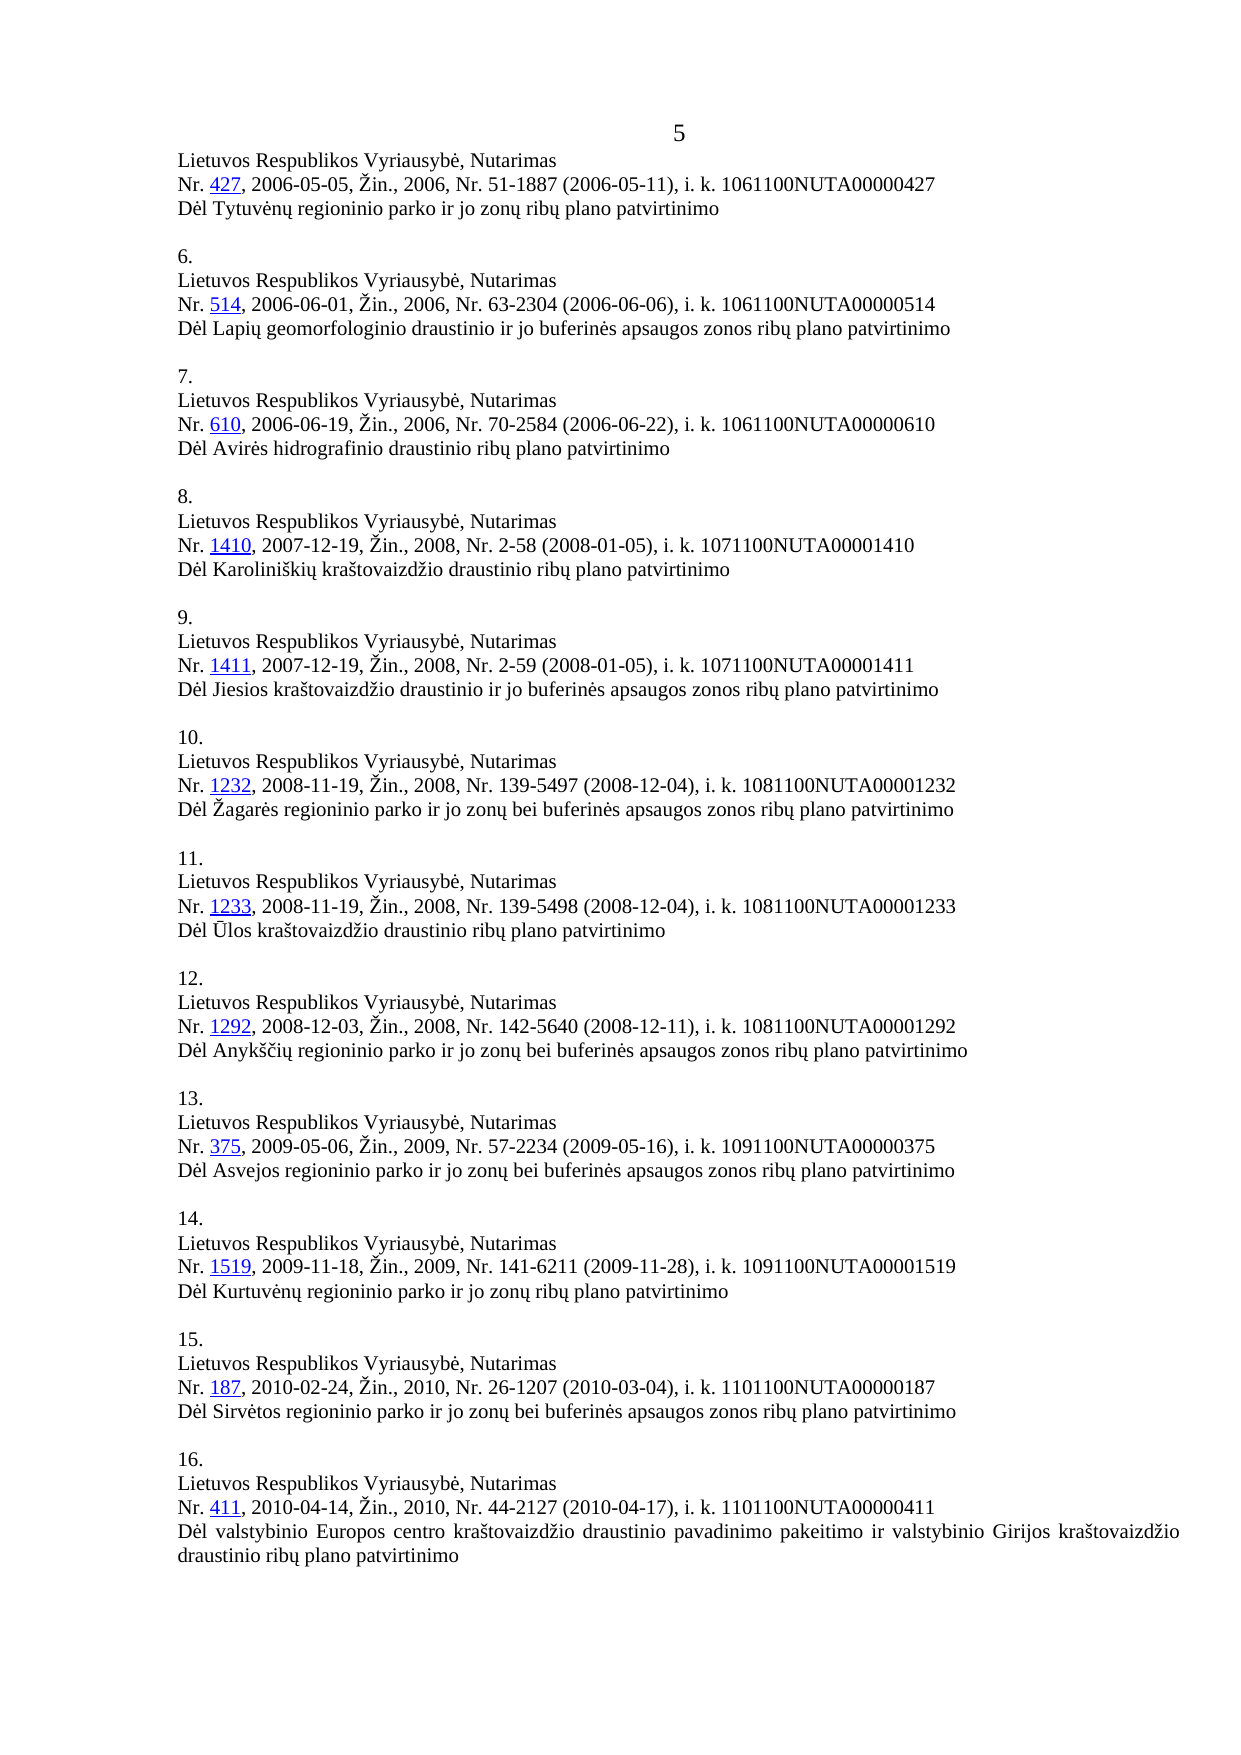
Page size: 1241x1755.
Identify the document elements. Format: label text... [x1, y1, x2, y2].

text Dėl Tytuvėnų regioninio parko ir jo zonų ribų plano patvirtinimo [177, 196, 1181, 220]
text 14. [177, 1206, 1181, 1230]
text Nr. 1292, 2008-12-03, Žin., 2008, Nr. 142-5640 (2008-12-11), i. k. 1081100NUTA00001292 [177, 1014, 1181, 1038]
text Lietuvos Respublikos Vyriausybė, Nutarimas [177, 990, 1181, 1014]
text Dėl Anykščių regioninio parko ir jo zonų bei buferinės apsaugos zonos ribų plano patvirtinimo [177, 1038, 1181, 1062]
text Nr. 1519, 2009-11-18, Žin., 2009, Nr. 141-6211 (2009-11-28), i. k. 1091100NUTA00001519 [177, 1254, 1181, 1278]
text Dėl Jiesios kraštovaizdžio draustinio ir jo buferinės apsaugos zonos ribų plano patvirtinimo [177, 677, 1181, 701]
text Nr. 427, 2006-05-05, Žin., 2006, Nr. 51-1887 (2006-05-11), i. k. 1061100NUTA00000427 [177, 172, 1181, 196]
text 9. [177, 605, 1181, 629]
text Nr. 1233, 2008-11-19, Žin., 2008, Nr. 139-5498 (2008-12-04), i. k. 1081100NUTA00001233 [177, 893, 1181, 918]
text Nr. 1411, 2007-12-19, Žin., 2008, Nr. 2-59 (2008-01-05), i. k. 1071100NUTA00001411 [177, 653, 1181, 677]
text Lietuvos Respublikos Vyriausybė, Nutarimas [177, 749, 1181, 773]
text Lietuvos Respublikos Vyriausybė, Nutarimas [177, 148, 1181, 172]
text 6. [177, 244, 1181, 268]
text 8. [177, 484, 1181, 508]
text 15. [177, 1327, 1181, 1351]
text Lietuvos Respublikos Vyriausybė, Nutarimas [177, 508, 1181, 533]
text Nr. 187, 2010-02-24, Žin., 2010, Nr. 26-1207 (2010-03-04), i. k. 1101100NUTA00000187 [177, 1375, 1181, 1399]
text Lietuvos Respublikos Vyriausybė, Nutarimas [177, 869, 1181, 893]
text Dėl Karoliniškių kraštovaizdžio draustinio ribų plano patvirtinimo [177, 557, 1181, 581]
text Lietuvos Respublikos Vyriausybė, Nutarimas [177, 629, 1181, 653]
text 16. [177, 1447, 1181, 1471]
text Lietuvos Respublikos Vyriausybė, Nutarimas [177, 1471, 1181, 1495]
text Dėl Lapių geomorfologinio draustinio ir jo buferinės apsaugos zonos ribų plano patvirtinimo [177, 316, 1181, 340]
text 12. [177, 966, 1181, 990]
text Dėl Sirvėtos regioninio parko ir jo zonų bei buferinės apsaugos zonos ribų plano patvirtinimo [177, 1399, 1181, 1423]
text Nr. 411, 2010-04-14, Žin., 2010, Nr. 44-2127 (2010-04-17), i. k. 1101100NUTA00000411 [177, 1495, 1181, 1519]
text Dėl valstybinio Europos centro kraštovaizdžio draustinio pavadinimo pakeitimo ir valstybinio Girijos kraštovaizdžio draustinio ribų plano patvirtinimo [177, 1519, 1181, 1567]
text Lietuvos Respublikos Vyriausybė, Nutarimas [177, 1351, 1181, 1375]
text Lietuvos Respublikos Vyriausybė, Nutarimas [177, 388, 1181, 412]
text 11. [177, 845, 1181, 869]
text Dėl Ūlos kraštovaizdžio draustinio ribų plano patvirtinimo [177, 918, 1181, 942]
text Lietuvos Respublikos Vyriausybė, Nutarimas [177, 268, 1181, 292]
text 10. [177, 725, 1181, 749]
text Nr. 1232, 2008-11-19, Žin., 2008, Nr. 139-5497 (2008-12-04), i. k. 1081100NUTA00001232 [177, 773, 1181, 797]
text Nr. 514, 2006-06-01, Žin., 2006, Nr. 63-2304 (2006-06-06), i. k. 1061100NUTA00000514 [177, 292, 1181, 316]
text Nr. 1410, 2007-12-19, Žin., 2008, Nr. 2-58 (2008-01-05), i. k. 1071100NUTA00001410 [177, 533, 1181, 557]
text 7. [177, 364, 1181, 388]
text Nr. 375, 2009-05-06, Žin., 2009, Nr. 57-2234 (2009-05-16), i. k. 1091100NUTA00000375 [177, 1134, 1181, 1158]
text Nr. 610, 2006-06-19, Žin., 2006, Nr. 70-2584 (2006-06-22), i. k. 1061100NUTA00000610 [177, 412, 1181, 436]
text 13. [177, 1086, 1181, 1110]
text Dėl Avirės hidrografinio draustinio ribų plano patvirtinimo [177, 436, 1181, 460]
text Dėl Kurtuvėnų regioninio parko ir jo zonų ribų plano patvirtinimo [177, 1278, 1181, 1303]
text Lietuvos Respublikos Vyriausybė, Nutarimas [177, 1110, 1181, 1134]
text Dėl Asvejos regioninio parko ir jo zonų bei buferinės apsaugos zonos ribų plano patvirtinimo [177, 1158, 1181, 1182]
text Dėl Žagarės regioninio parko ir jo zonų bei buferinės apsaugos zonos ribų plano patvirtinimo [177, 797, 1181, 821]
text Lietuvos Respublikos Vyriausybė, Nutarimas [177, 1230, 1181, 1254]
